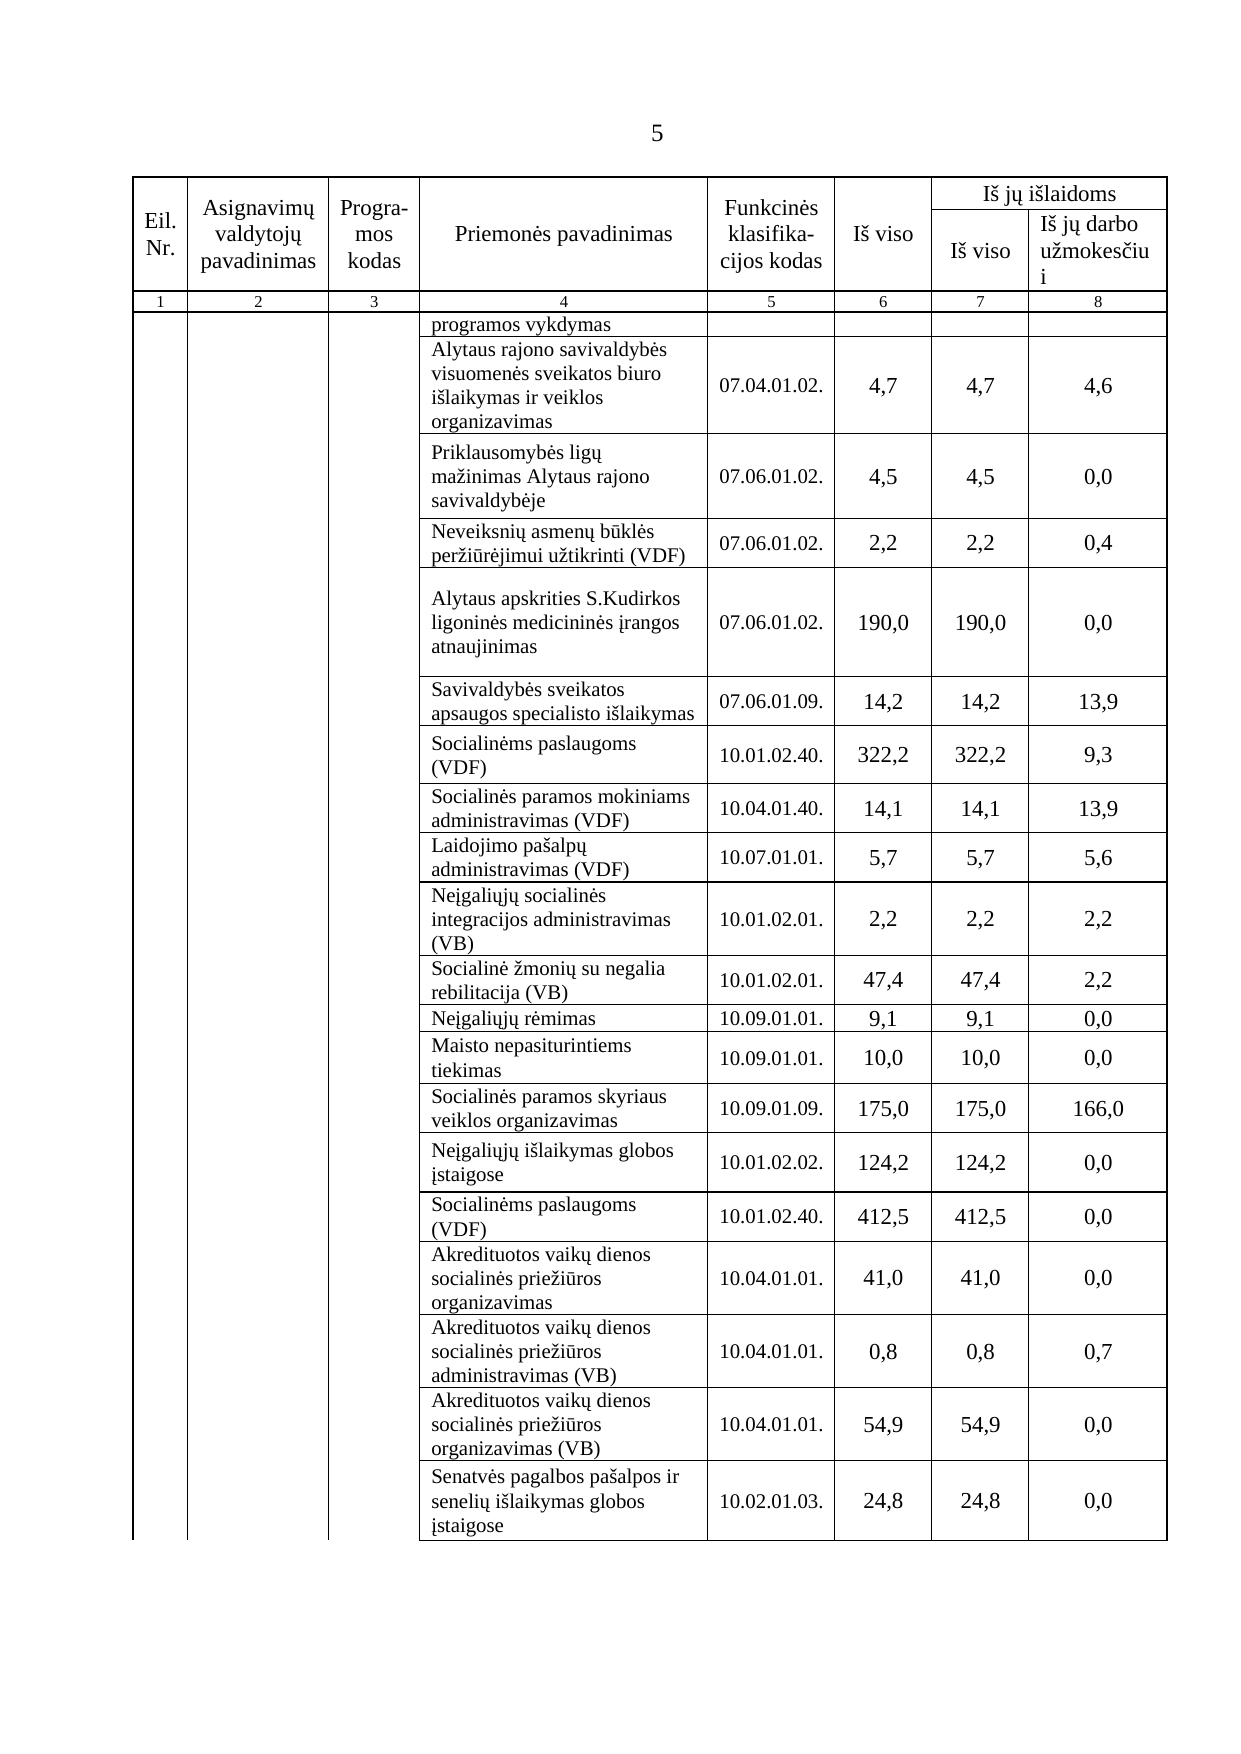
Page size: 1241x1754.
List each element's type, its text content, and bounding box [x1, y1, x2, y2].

table_cell 54,9 [835, 1388, 931, 1460]
table_cell Socialinė žmonių su negalia rebilitacija (VB) [420, 956, 707, 1004]
table_cell 1 [134, 292, 187, 311]
table_cell 2,2 [1029, 956, 1166, 1004]
table_cell 07.06.01.02. [708, 519, 834, 567]
table_cell Neįgaliųjų socialinės integracijos administravimas (VB) [420, 883, 707, 955]
table_cell Socialinėms paslaugoms (VDF) [420, 1193, 707, 1241]
table_cell 14,1 [932, 784, 1028, 832]
table_header Iš viso [835, 178, 931, 289]
table_cell 0,4 [1029, 519, 1166, 567]
table_cell 2,2 [1029, 883, 1166, 955]
table_cell Senatvės pagalbos pašalpos ir senelių išlaikymas globos įstaigose [420, 1461, 707, 1540]
table_cell 5,7 [835, 833, 931, 881]
table_cell 10.09.01.01. [708, 1005, 834, 1031]
table_cell 10.01.02.40. [708, 1193, 834, 1241]
table_cell 47,4 [932, 956, 1028, 1004]
table_cell 13,9 [1029, 677, 1166, 725]
table_cell Iš jų darbo užmokesčiui [1029, 210, 1166, 289]
table_cell 0,0 [1029, 1242, 1166, 1314]
table_cell 322,2 [835, 726, 931, 783]
table_cell 0,0 [1029, 434, 1166, 518]
table_cell Neveiksnių asmenų būklės peržiūrėjimui užtikrinti (VDF) [420, 519, 707, 567]
table_cell 2,2 [835, 883, 931, 955]
table_cell 10,0 [932, 1032, 1028, 1083]
table_cell Socialinėms paslaugoms (VDF) [420, 726, 707, 783]
table_cell Iš viso [932, 210, 1028, 289]
table_cell 0,0 [1029, 1461, 1166, 1540]
table_cell 47,4 [835, 956, 931, 1004]
table_cell 124,2 [835, 1133, 931, 1191]
table_cell 10.01.02.01. [708, 883, 834, 955]
table_cell [932, 313, 1028, 336]
table_header Iš jų išlaidoms [932, 178, 1166, 208]
table_cell 166,0 [1029, 1084, 1166, 1132]
table_cell 14,2 [932, 677, 1028, 725]
table_cell 10.02.01.03. [708, 1461, 834, 1540]
table_cell 07.06.01.02. [708, 568, 834, 676]
table_cell Akredituotos vaikų dienos socialinės priežiūros organizavimas (VB) [420, 1388, 707, 1460]
table_cell 07.04.01.02. [708, 337, 834, 433]
table_cell Akredituotos vaikų dienos socialinės priežiūros organizavimas [420, 1242, 707, 1314]
table_cell [188, 313, 328, 1540]
table_cell programos vykdymas [420, 313, 707, 336]
table_cell 0,7 [1029, 1315, 1166, 1387]
table_cell 10.04.01.01. [708, 1388, 834, 1460]
table_cell 124,2 [932, 1133, 1028, 1191]
table_cell 190,0 [835, 568, 931, 676]
table_cell Socialinės paramos mokiniams administravimas (VDF) [420, 784, 707, 832]
table_cell 4,5 [932, 434, 1028, 518]
table_cell 0,0 [1029, 1193, 1166, 1241]
table_cell 24,8 [835, 1461, 931, 1540]
table_cell 5,6 [1029, 833, 1166, 881]
table_cell 54,9 [932, 1388, 1028, 1460]
table_cell Socialinės paramos skyriaus veiklos organizavimas [420, 1084, 707, 1132]
table_cell Laidojimo pašalpų administravimas (VDF) [420, 833, 707, 881]
table_cell 2,2 [932, 883, 1028, 955]
table_cell Akredituotos vaikų dienos socialinės priežiūros administravimas (VB) [420, 1315, 707, 1387]
table_cell 4 [420, 292, 707, 311]
table_cell 2,2 [932, 519, 1028, 567]
table_cell 10.07.01.01. [708, 833, 834, 881]
table_cell 2 [188, 292, 328, 311]
table_cell [134, 313, 187, 1540]
table_cell 10.09.01.01. [708, 1032, 834, 1083]
table_cell 0,0 [1029, 1388, 1166, 1460]
table_cell 4,7 [932, 337, 1028, 433]
table_cell 412,5 [835, 1193, 931, 1241]
table_cell 4,7 [835, 337, 931, 433]
table_cell 0,0 [1029, 568, 1166, 676]
table_cell 8 [1029, 292, 1166, 311]
table_cell 10.01.02.40. [708, 726, 834, 783]
table_cell 10.01.02.01. [708, 956, 834, 1004]
table_cell 41,0 [835, 1242, 931, 1314]
table_header Asignavimų valdytojų pavadinimas [188, 178, 328, 289]
table_cell 0,0 [1029, 1133, 1166, 1191]
table_cell [835, 313, 931, 336]
table_cell 7 [932, 292, 1028, 311]
table_cell 322,2 [932, 726, 1028, 783]
table_cell 41,0 [932, 1242, 1028, 1314]
table_cell 10.09.01.09. [708, 1084, 834, 1132]
table_cell 0,0 [1029, 1005, 1166, 1031]
table_header Funkcinės klasifika-cijos kodas [708, 178, 834, 289]
table_cell 0,8 [932, 1315, 1028, 1387]
table_cell 14,2 [835, 677, 931, 725]
table_cell Alytaus rajono savivaldybės visuomenės sveikatos biuro išlaikymas ir veiklos organizavimas [420, 337, 707, 433]
table_cell 9,3 [1029, 726, 1166, 783]
table_cell 5,7 [932, 833, 1028, 881]
table_cell Savivaldybės sveikatos apsaugos specialisto išlaikymas [420, 677, 707, 725]
table_cell 9,1 [835, 1005, 931, 1031]
table_cell [329, 313, 419, 1540]
table_cell Priklausomybės ligų mažinimas Alytaus rajono savivaldybėje [420, 434, 707, 518]
table_cell 175,0 [835, 1084, 931, 1132]
table_cell [708, 313, 834, 336]
table_cell 5 [708, 292, 834, 311]
table_cell 9,1 [932, 1005, 1028, 1031]
table_cell 07.06.01.02. [708, 434, 834, 518]
table_cell 10.04.01.40. [708, 784, 834, 832]
table_cell 10.04.01.01. [708, 1315, 834, 1387]
table_cell 07.06.01.09. [708, 677, 834, 725]
table_cell 10.01.02.02. [708, 1133, 834, 1191]
table_cell 6 [835, 292, 931, 311]
table_cell 3 [329, 292, 419, 311]
table_cell 190,0 [932, 568, 1028, 676]
table_cell 175,0 [932, 1084, 1028, 1132]
table_header Priemonės pavadinimas [420, 178, 707, 289]
table_cell 24,8 [932, 1461, 1028, 1540]
table_cell 2,2 [835, 519, 931, 567]
table_header Progra-mos kodas [329, 178, 419, 289]
table_cell 412,5 [932, 1193, 1028, 1241]
table_cell Neįgaliųjų rėmimas [420, 1005, 707, 1031]
table_cell 13,9 [1029, 784, 1166, 832]
table_cell Neįgaliųjų išlaikymas globos įstaigose [420, 1133, 707, 1191]
table_cell [1029, 313, 1166, 336]
table_cell Maisto nepasiturintiems tiekimas [420, 1032, 707, 1083]
table_cell Alytaus apskrities S.Kudirkos ligoninės medicininės įrangos atnaujinimas [420, 568, 707, 676]
table_cell 4,6 [1029, 337, 1166, 433]
table_cell 0,8 [835, 1315, 931, 1387]
table_cell 10.04.01.01. [708, 1242, 834, 1314]
table_cell 14,1 [835, 784, 931, 832]
table_cell 4,5 [835, 434, 931, 518]
table_cell 0,0 [1029, 1032, 1166, 1083]
table_header Eil. Nr. [134, 178, 187, 289]
table_cell 10,0 [835, 1032, 931, 1083]
